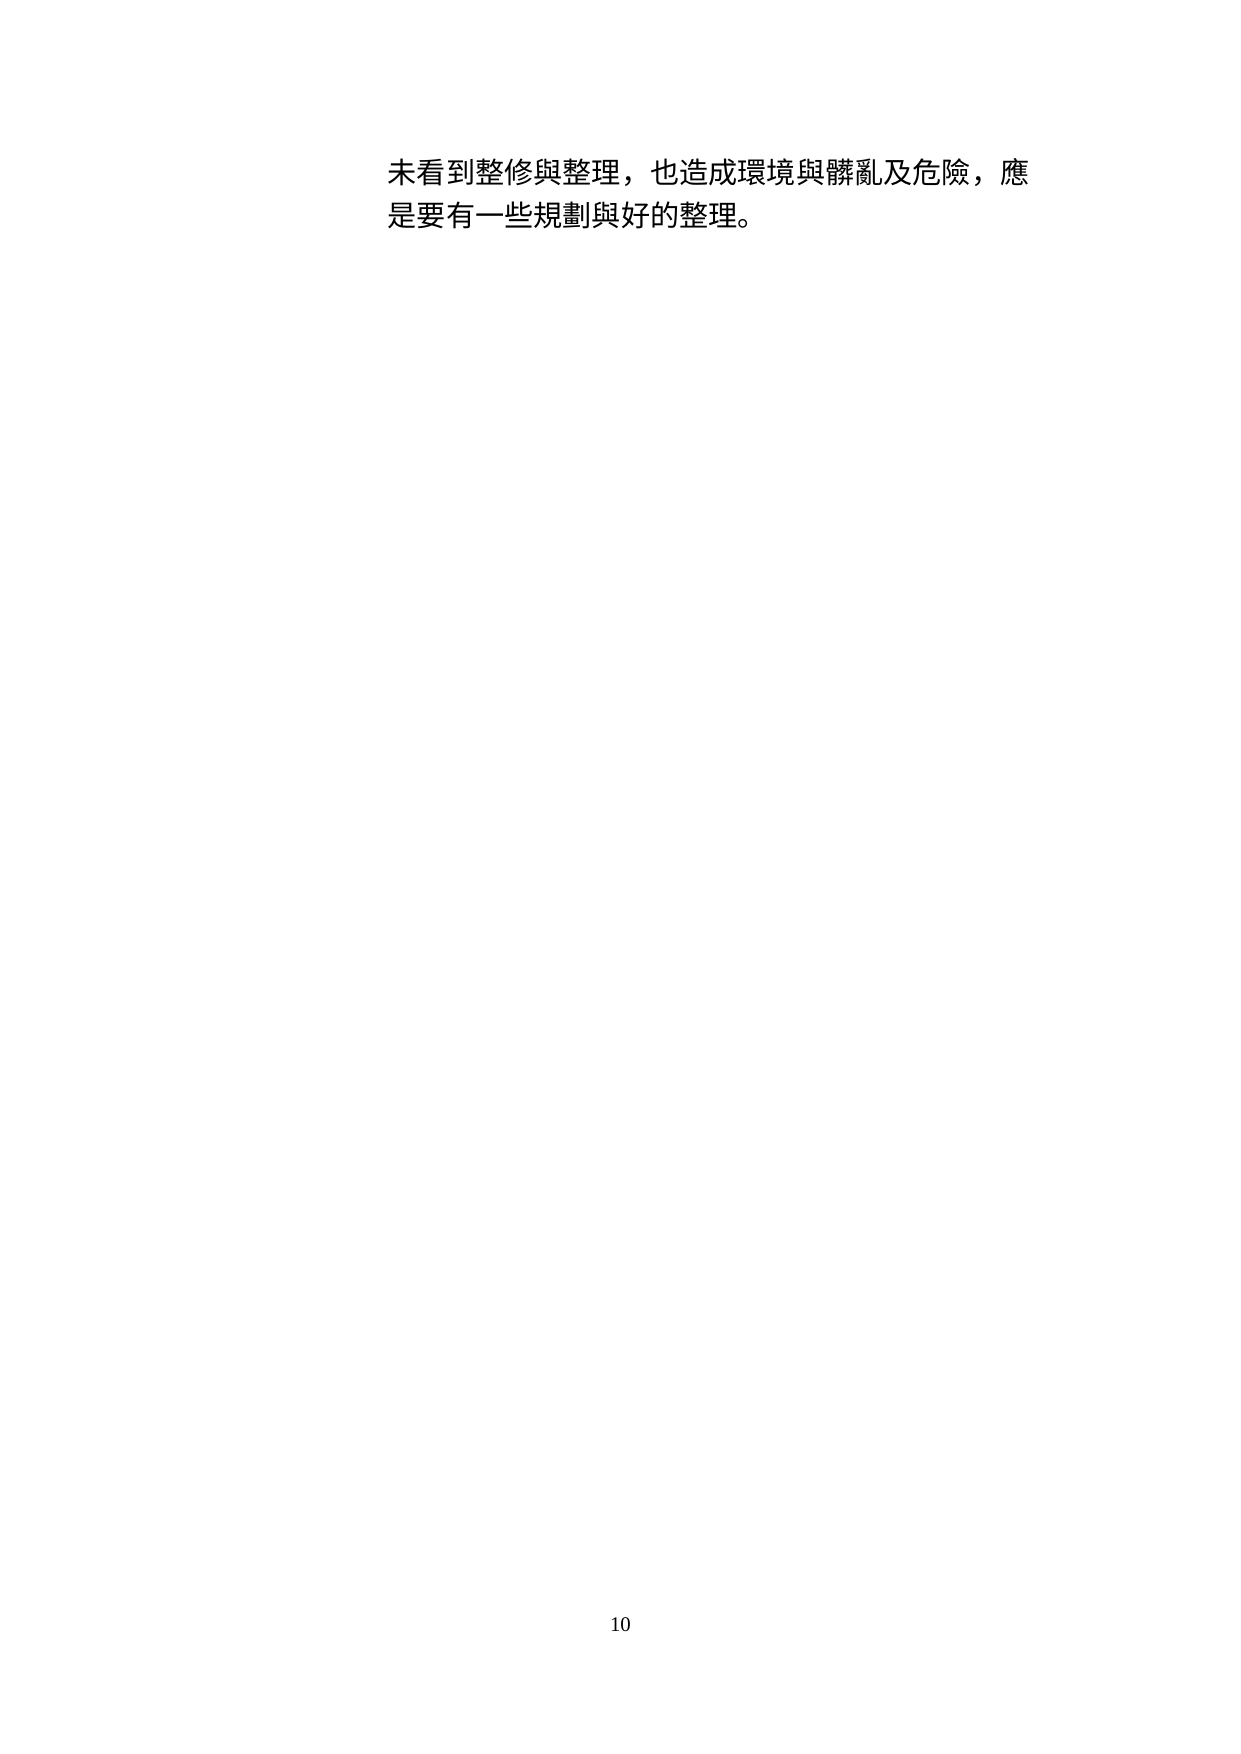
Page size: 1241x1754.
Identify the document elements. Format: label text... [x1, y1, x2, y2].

list 未看到整修與整理，也造成環境與髒亂及危險，應是要有一些規劃與好的整理。 [337, 150, 1053, 234]
